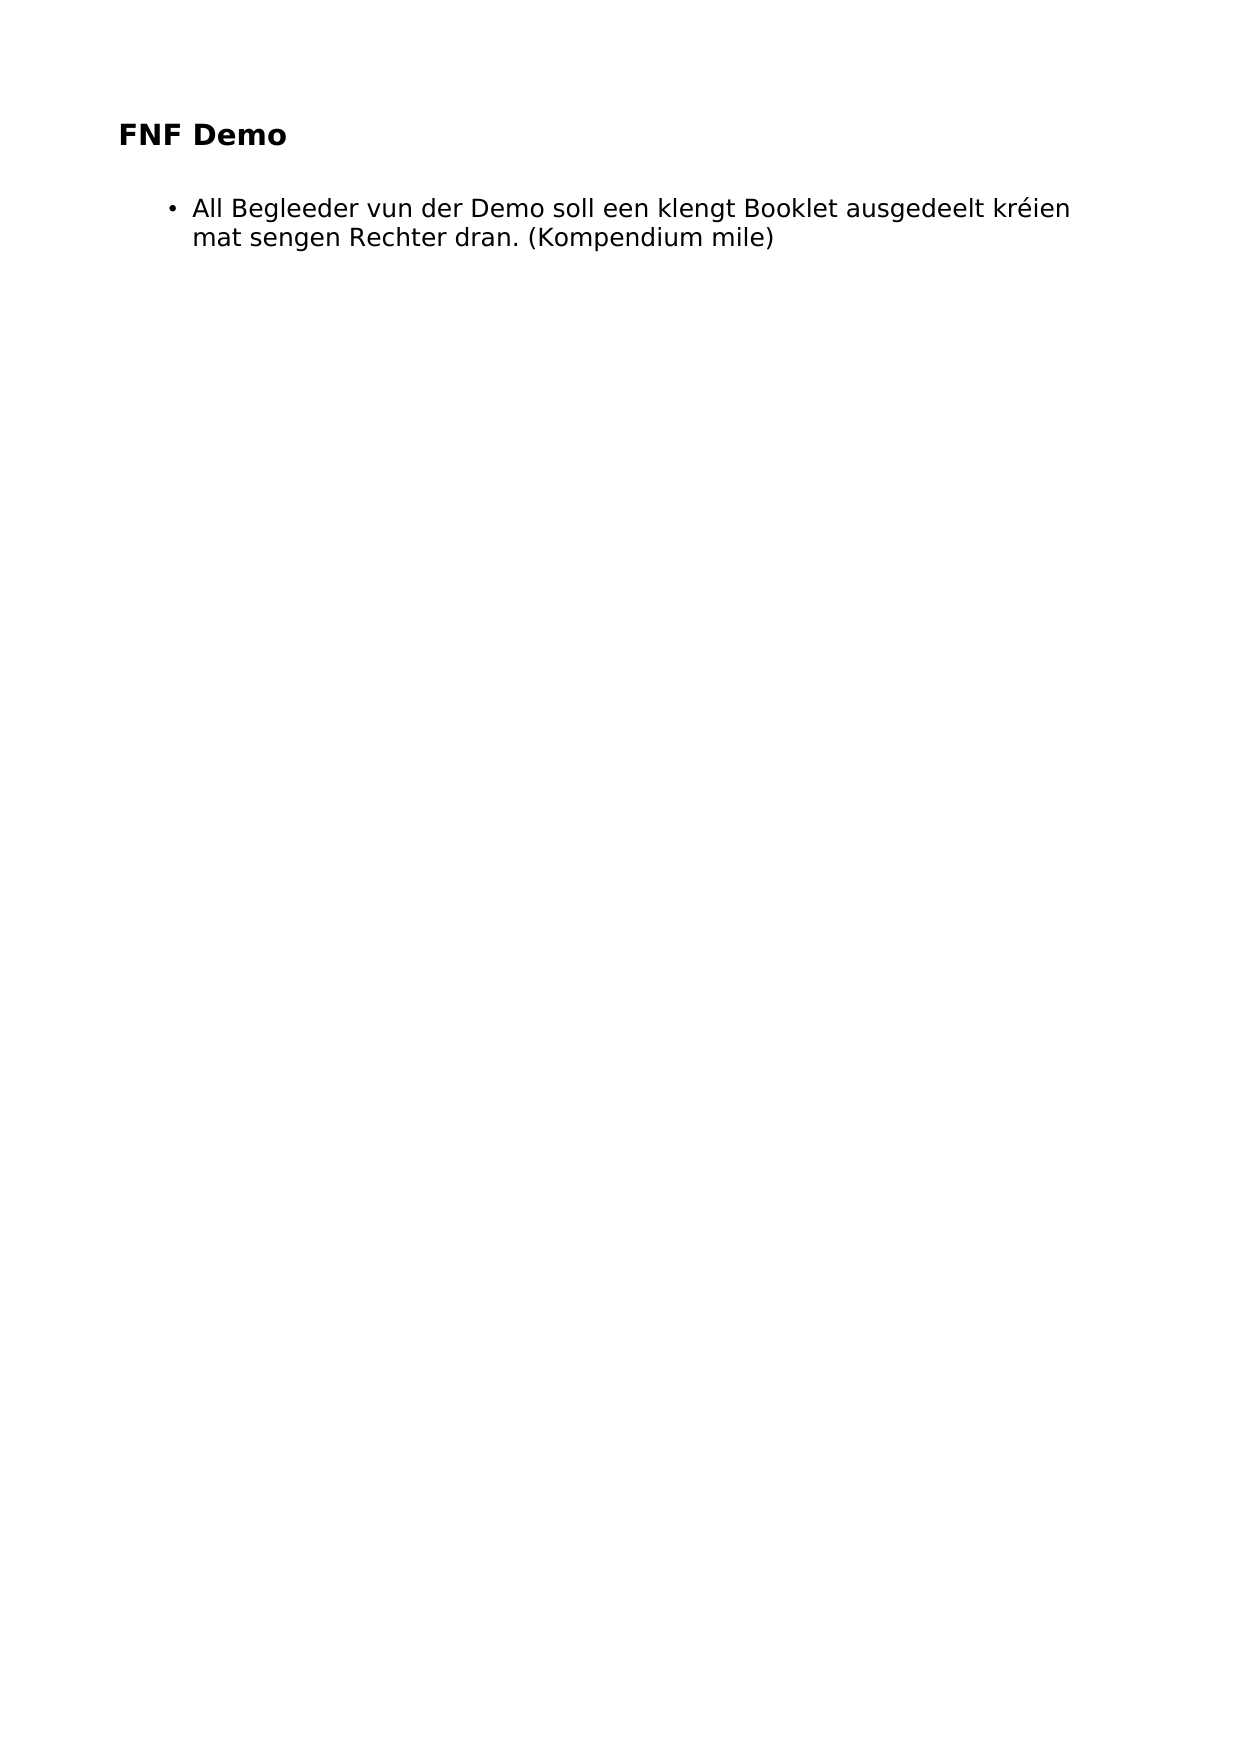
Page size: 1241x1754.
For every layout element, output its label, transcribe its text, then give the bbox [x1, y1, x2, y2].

list All Begleeder vun der Demo soll een klengt Booklet ausgedeelt kréien mat sengen Rechter dran. (Kompendium mile) [177, 194, 1122, 252]
subtitle FNF Demo [118, 118, 1122, 152]
